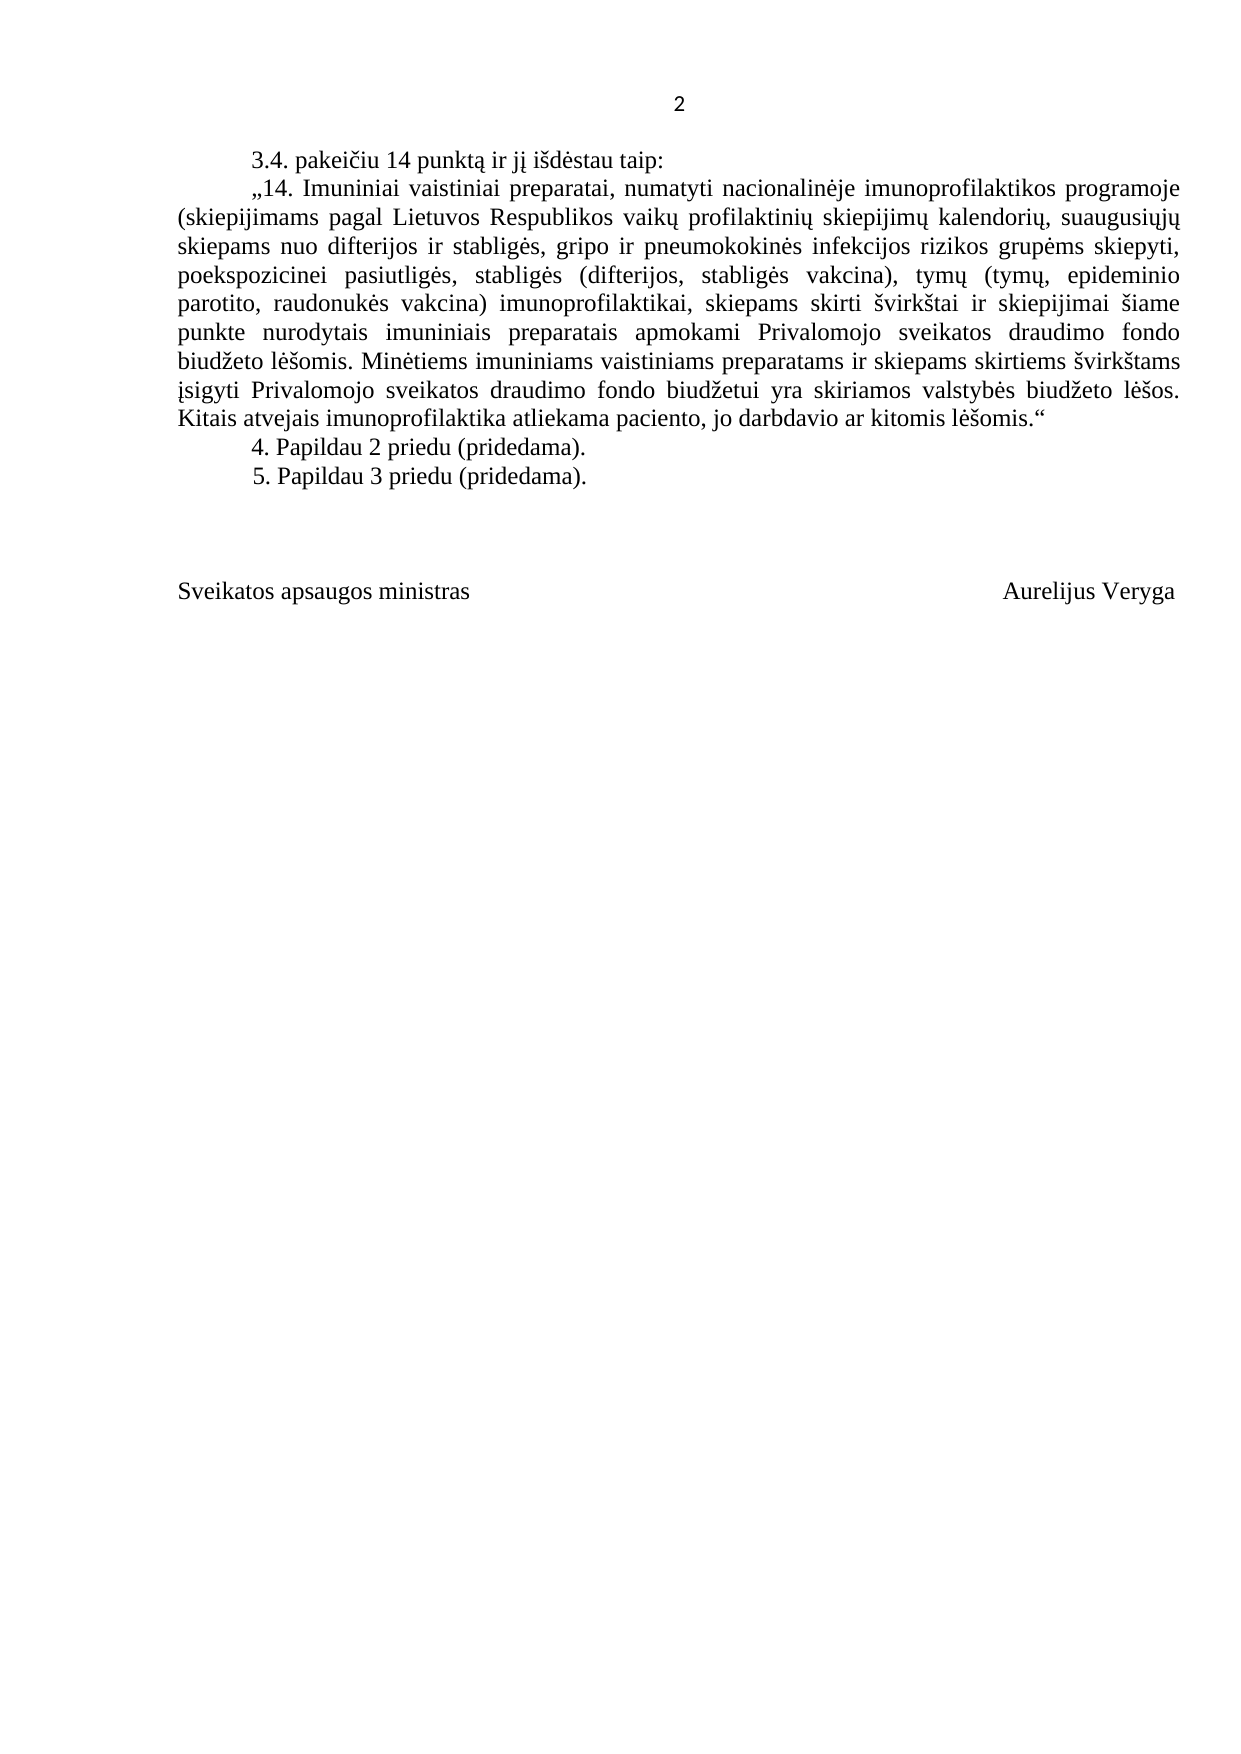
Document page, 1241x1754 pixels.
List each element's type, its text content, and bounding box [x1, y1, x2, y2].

text „14. Imuniniai vaistiniai preparatai, numatyti nacionalinėje imunoprofilaktikos programoje (skiepijimams pagal Lietuvos Respublikos vaikų profilaktinių skiepijimų kalendorių, suaugusiųjų skiepams nuo difterijos ir stabligės, gripo ir pneumokokinės infekcijos rizikos grupėms skiepyti, poekspozicinei pasiutligės, stabligės (difterijos, stabligės vakcina), tymų (tymų, epideminio parotito, raudonukės vakcina) imunoprofilaktikai, skiepams skirti švirkštai ir skiepijimai šiame punkte nurodytais imuniniais preparatais apmokami Privalomojo sveikatos draudimo fondo biudžeto lėšomis. Minėtiems imuniniams vaistiniams preparatams ir skiepams skirtiems švirkštams įsigyti Privalomojo sveikatos draudimo fondo biudžetui yra skiriamos valstybės biudžeto lėšos. Kitais atvejais imunoprofilaktika atliekama paciento, jo darbdavio ar kitomis lėšomis.“ [177, 173, 1181, 432]
text 3.4. pakeičiu 14 punktą ir jį išdėstau taip: [177, 145, 1181, 173]
text 5. Papildau 3 priedu (pridedama). [177, 461, 1181, 490]
text Sveikatos apsaugos ministras Aurelijus Veryga [177, 576, 1181, 605]
text 4. Papildau 2 priedu (pridedama). [177, 432, 1181, 461]
